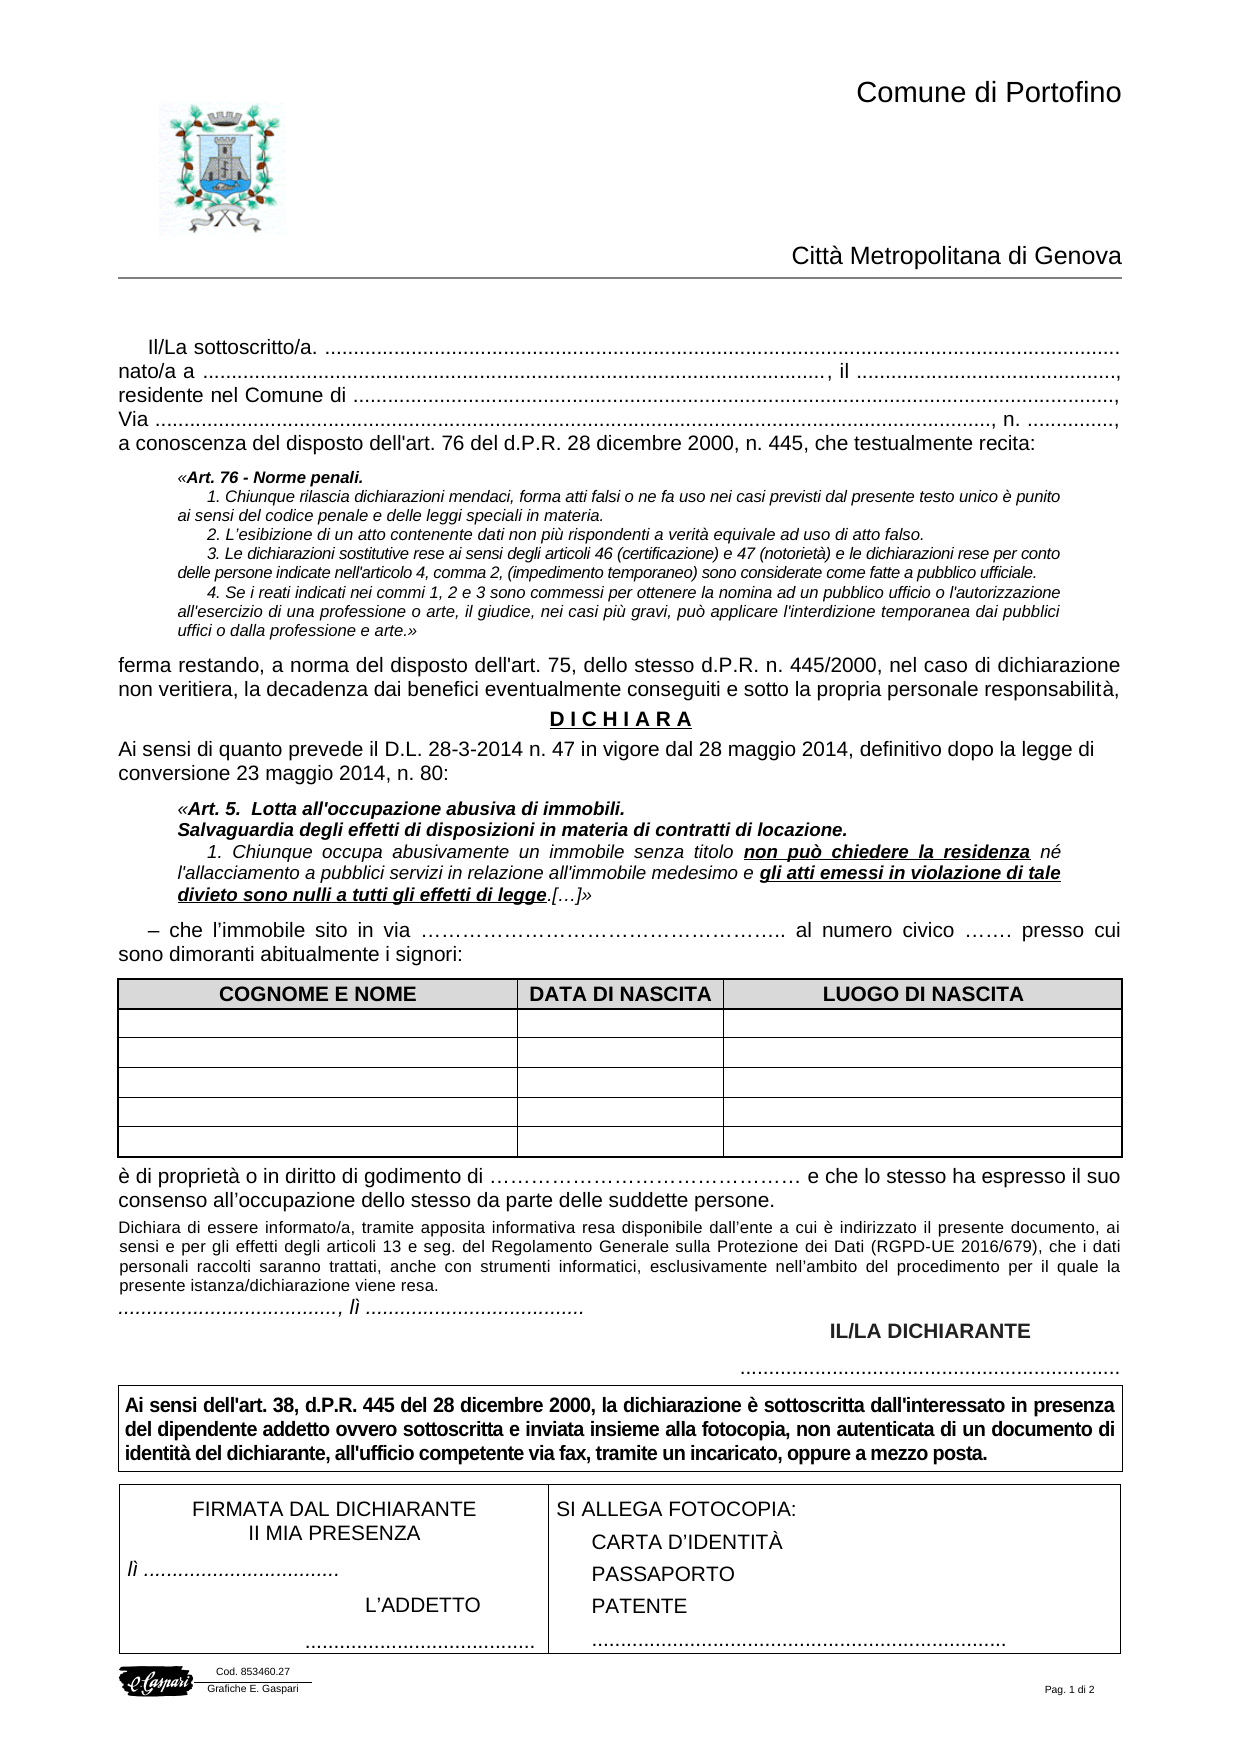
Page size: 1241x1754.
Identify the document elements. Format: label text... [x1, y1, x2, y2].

table_cell [518, 1068, 723, 1096]
table_cell [518, 1010, 723, 1037]
text Comune di Portofino [118, 75, 1122, 236]
text è di proprietà o in diritto di godimento di ……………………………………… e che lo stesso ha espresso il suo consenso all’occupazione dello stesso da parte delle suddette persone. [118, 1164, 1122, 1212]
table_cell [119, 1098, 517, 1126]
table_cell [724, 1098, 1121, 1126]
table_header LUOGO DI NASCITA [724, 980, 1121, 1008]
text ferma restando, a norma del disposto dell'art. 75, dello stesso d.P.R. n. 445/2000, nel caso di dichiarazione non veritiera, la decadenza dai benefici eventualmente conseguiti e sotto la propria personale responsabilità, [118, 652, 1122, 700]
table_cell [724, 1127, 1121, 1156]
text 4. Se i reati indicati nei commi 1, 2 e 3 sono commessi per ottenere la nomina ad un pubblico ufficio o l'autorizzazione all'esercizio di una professione o arte, il giudice, nei casi più gravi, può applicare l'interdizione temporanea dai pubblici uffici o dalla professione e arte.» [177, 582, 1063, 640]
text IL/LA DICHIARANTE [738, 1319, 1122, 1343]
table_cell [518, 1098, 723, 1126]
table_cell [518, 1127, 723, 1156]
table_cell [724, 1010, 1121, 1037]
text Salvaguardia degli effetti di disposizioni in materia di contratti di locazione. [177, 819, 1063, 840]
table_cell [724, 1038, 1121, 1067]
text .................................................................. [738, 1355, 1122, 1379]
text Ai sensi di quanto prevede il D.L. 28-3-2014 n. 47 in vigore dal 28 maggio 2014, definitivo dopo la legge di conversione 23 maggio 2014, n. 80: [118, 737, 1122, 785]
text D I C H I A R A [119, 707, 1122, 731]
text – che l’immobile sito in via …………………………………………….. al numero civico ……. presso cui sono dimoranti abitualmente i signori: [118, 918, 1122, 966]
table_header DATA DI NASCITA [518, 980, 723, 1008]
table_cell [724, 1068, 1121, 1096]
table_header FIRMATA DAL DICHIARANTE II MIA PRESENZA lì .................................. L’ADDETTO ........................................ [120, 1485, 548, 1653]
text «Art. 5. Lotta all'occupazione abusiva di immobili. [177, 797, 1063, 819]
text «Art. 76 - Norme penali. [177, 467, 1063, 487]
table_cell [119, 1127, 517, 1156]
text Dichiara di essere informato/a, tramite apposita informativa resa disponibile dall’ente a cui è indirizzato il presente documento, ai sensi e per gli effetti degli articoli 13 e seg. del Regolamento Generale sulla Protezione dei Dati (RGPD-UE 2016/679), che i dati personali raccolti saranno trattati, anche con strumenti informatici, esclusivamente nell’ambito del procedimento per il quale la presente istanza/dichiarazione viene resa. [118, 1218, 1122, 1295]
table_header COGNOME E NOME [119, 980, 517, 1008]
table_cell [119, 1068, 517, 1096]
text ......................................, lì ...................................... [118, 1295, 1122, 1319]
table_cell [119, 1038, 517, 1067]
table_header Ai sensi dell'art. 38, d.P.R. 445 del 28 dicembre 2000, la dichiarazione è sottoscritta dall'interessato in presenza del dipendente addetto ovvero sottoscritta e inviata insieme alla fotocopia, non autenticata di un documento di identità del dichiarante, all'ufficio competente via fax, tramite un incaricato, oppure a mezzo posta. [119, 1386, 1122, 1471]
text 3. Le dichiarazioni sostitutive rese ai sensi degli articoli 46 (certificazione) e 47 (notorietà) e le dichiarazioni rese per conto delle persone indicate nell'articolo 4, comma 2, (impedimento temporaneo) sono considerate come fatte a pubblico ufficiale. [177, 544, 1063, 582]
text Il/La sottoscritto/a. .......................................................................................................................................... nato/a a ............................................................................................................, il ............................................., residente nel Comune di ...................................................................................................................................., Via ................................................................................................................................................., n. ..............., a conoscenza del disposto dell'art. 76 del d.P.R. 28 dicembre 2000, n. 445, che testualmente recita: [118, 335, 1122, 455]
table_cell [119, 1010, 517, 1037]
text 2. L’esibizione di un atto contenente dati non più rispondenti a verità equivale ad uso di atto falso. [177, 525, 1063, 544]
text 1. Chiunque rilascia dichiarazioni mendaci, forma atti falsi o ne fa uso nei casi previsti dal presente testo unico è punito ai sensi del codice penale e delle leggi speciali in materia. [177, 487, 1063, 525]
text 1. Chiunque occupa abusivamente un immobile senza titolo non può chiedere la residenza né l'allacciamento a pubblici servizi in relazione all'immobile medesimo e gli atti emessi in violazione di tale divieto sono nulli a tutti gli effetti di legge.[…]» [177, 840, 1063, 905]
table_header SI ALLEGA FOTOCOPIA: CARTA D’IDENTITÀ PASSAPORTO PATENTE ........................................................................ [549, 1485, 1120, 1653]
table_cell [518, 1038, 723, 1067]
text Città Metropolitana di Genova [118, 241, 1122, 269]
